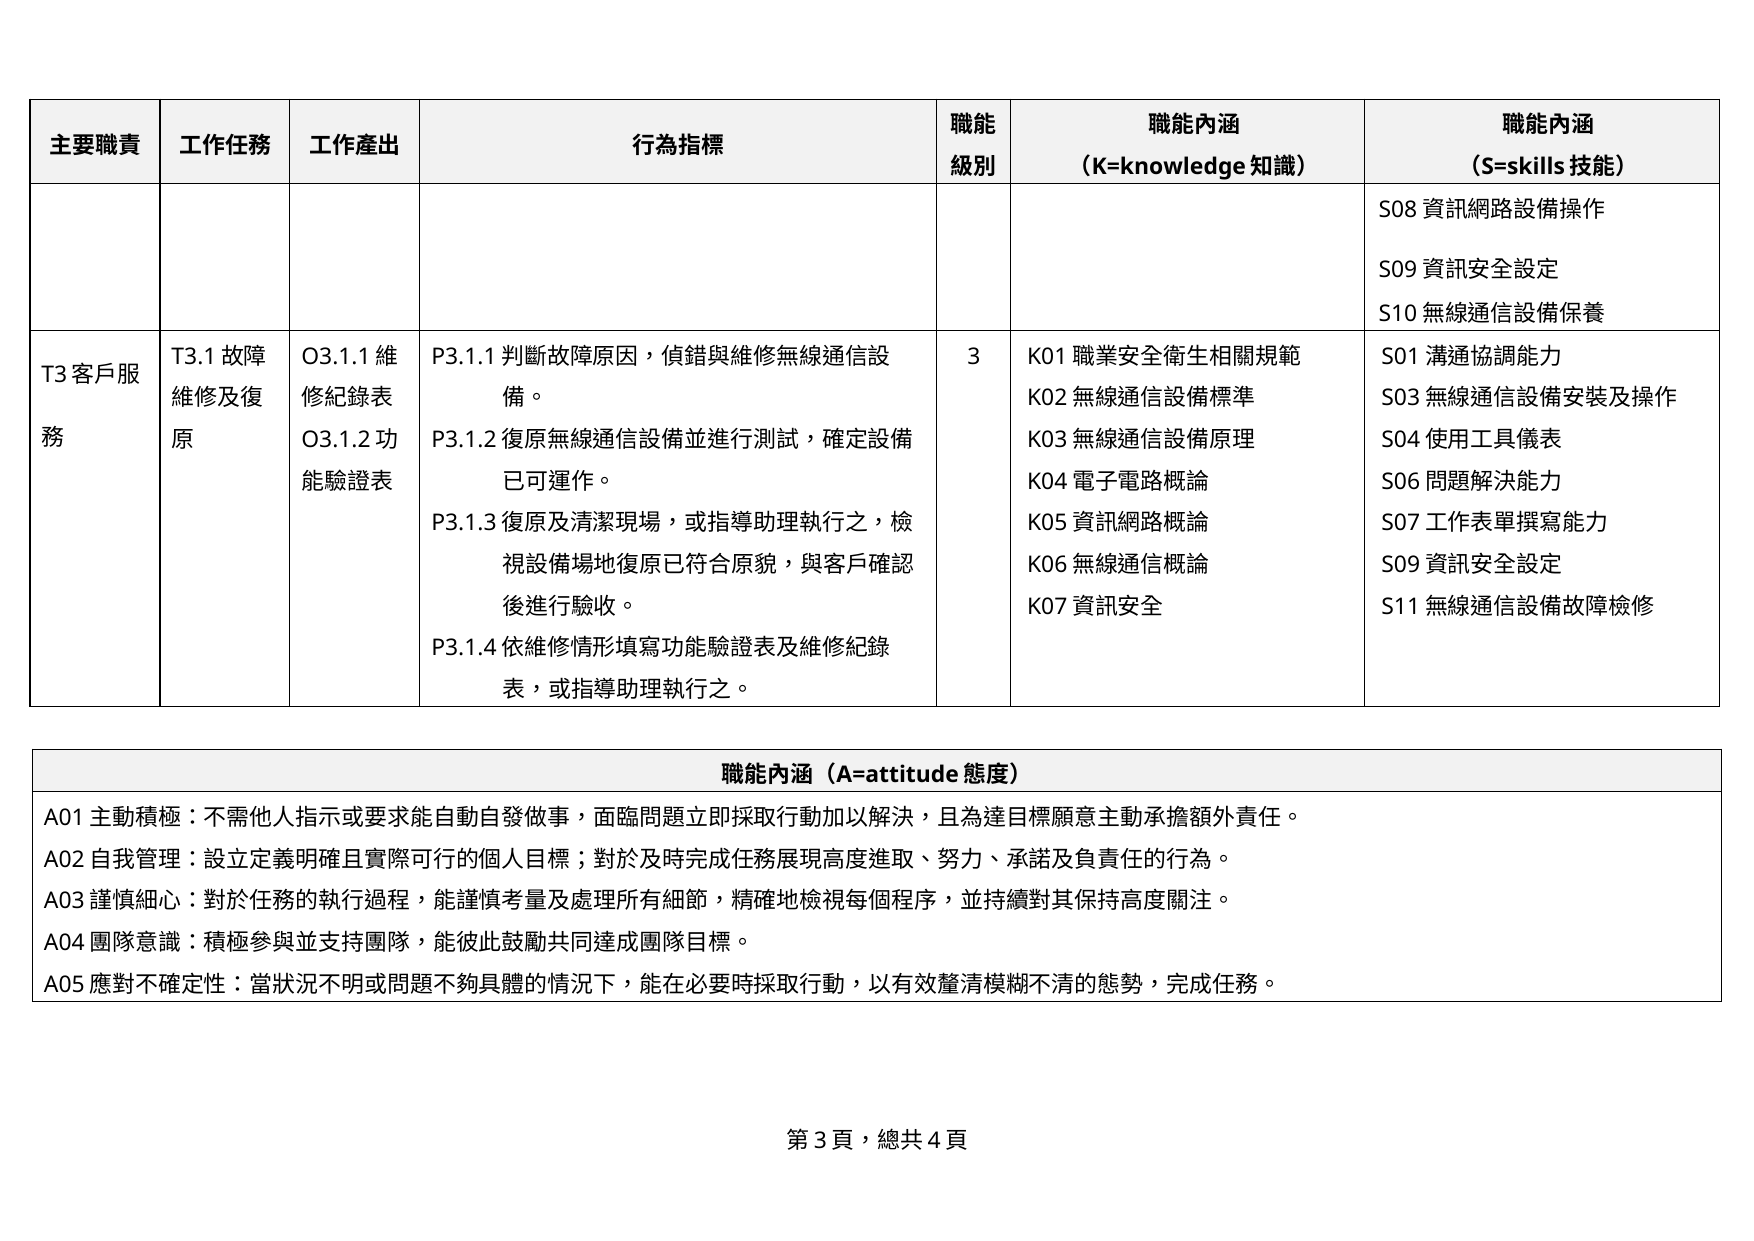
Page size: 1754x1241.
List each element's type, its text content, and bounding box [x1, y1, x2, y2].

table_cell [1011, 184, 1364, 330]
table_header 職能級別 [937, 100, 1010, 183]
table_cell [31, 184, 159, 330]
table_cell [290, 184, 419, 330]
table_header 工作產出 [290, 100, 419, 183]
table_header 職能內涵（A=attitude態度） [33, 750, 1721, 791]
table_cell 3 [937, 331, 1010, 706]
table_header 行為指標 [420, 100, 936, 183]
table_cell [161, 184, 289, 330]
table_cell S01溝通協調能力 S03無線通信設備安裝及操作 S04使用工具儀表 S06問題解決能力 S07工作表單撰寫能力 S09資訊安全設定 S11無線通信設備故障檢修 [1365, 331, 1719, 706]
table_cell A01主動積極：不需他人指示或要求能自動自發做事，面臨問題立即採取行動加以解決，且為達目標願意主動承擔額外責任。 A02自我管理：設立定義明確且實際可行的個人目標；對於及時完成任務展現高度進取、努力、承諾及負責任的行為。 A03謹慎細心：對於任務的執行過程，能謹慎考量及處理所有細節，精確地檢視每個程序，並持續對其保持高度關注。 A04團隊意識：積極參與並支持團隊，能彼此鼓勵共同達成團隊目標。 A05應對不確定性：當狀況不明或問題不夠具體的情況下，能在必要時採取行動，以有效釐清模糊不清的態勢，完成任務。 [33, 792, 1721, 1001]
table_header 主要職責 [31, 100, 159, 183]
table_cell P3.1.1判斷故障原因，偵錯與維修無線通信設備。 P3.1.2復原無線通信設備並進行測試，確定設備已可運作。 P3.1.3復原及清潔現場，或指導助理執行之，檢視設備場地復原已符合原貌，與客戶確認後進行驗收。 P3.1.4依維修情形填寫功能驗證表及維修紀錄表，或指導助理執行之。 [420, 331, 936, 706]
table_cell O3.1.1維修紀錄表 O3.1.2功能驗證表 [290, 331, 419, 706]
table_header 工作任務 [161, 100, 289, 183]
table_cell T3客戶服務 [31, 331, 159, 706]
table_cell [937, 184, 1010, 330]
table_cell K01職業安全衛生相關規範 K02無線通信設備標準 K03無線通信設備原理 K04電子電路概論 K05資訊網路概論 K06無線通信概論 K07資訊安全 [1011, 331, 1364, 706]
table_cell [420, 184, 936, 330]
table_cell S08資訊網路設備操作 S09資訊安全設定 S10無線通信設備保養 [1365, 184, 1719, 330]
table_cell T3.1故障維修及復原 [161, 331, 289, 706]
table_header 職能內涵 （S=skills技能） [1365, 100, 1719, 183]
table_header 職能內涵 （K=knowledge知識） [1011, 100, 1364, 183]
